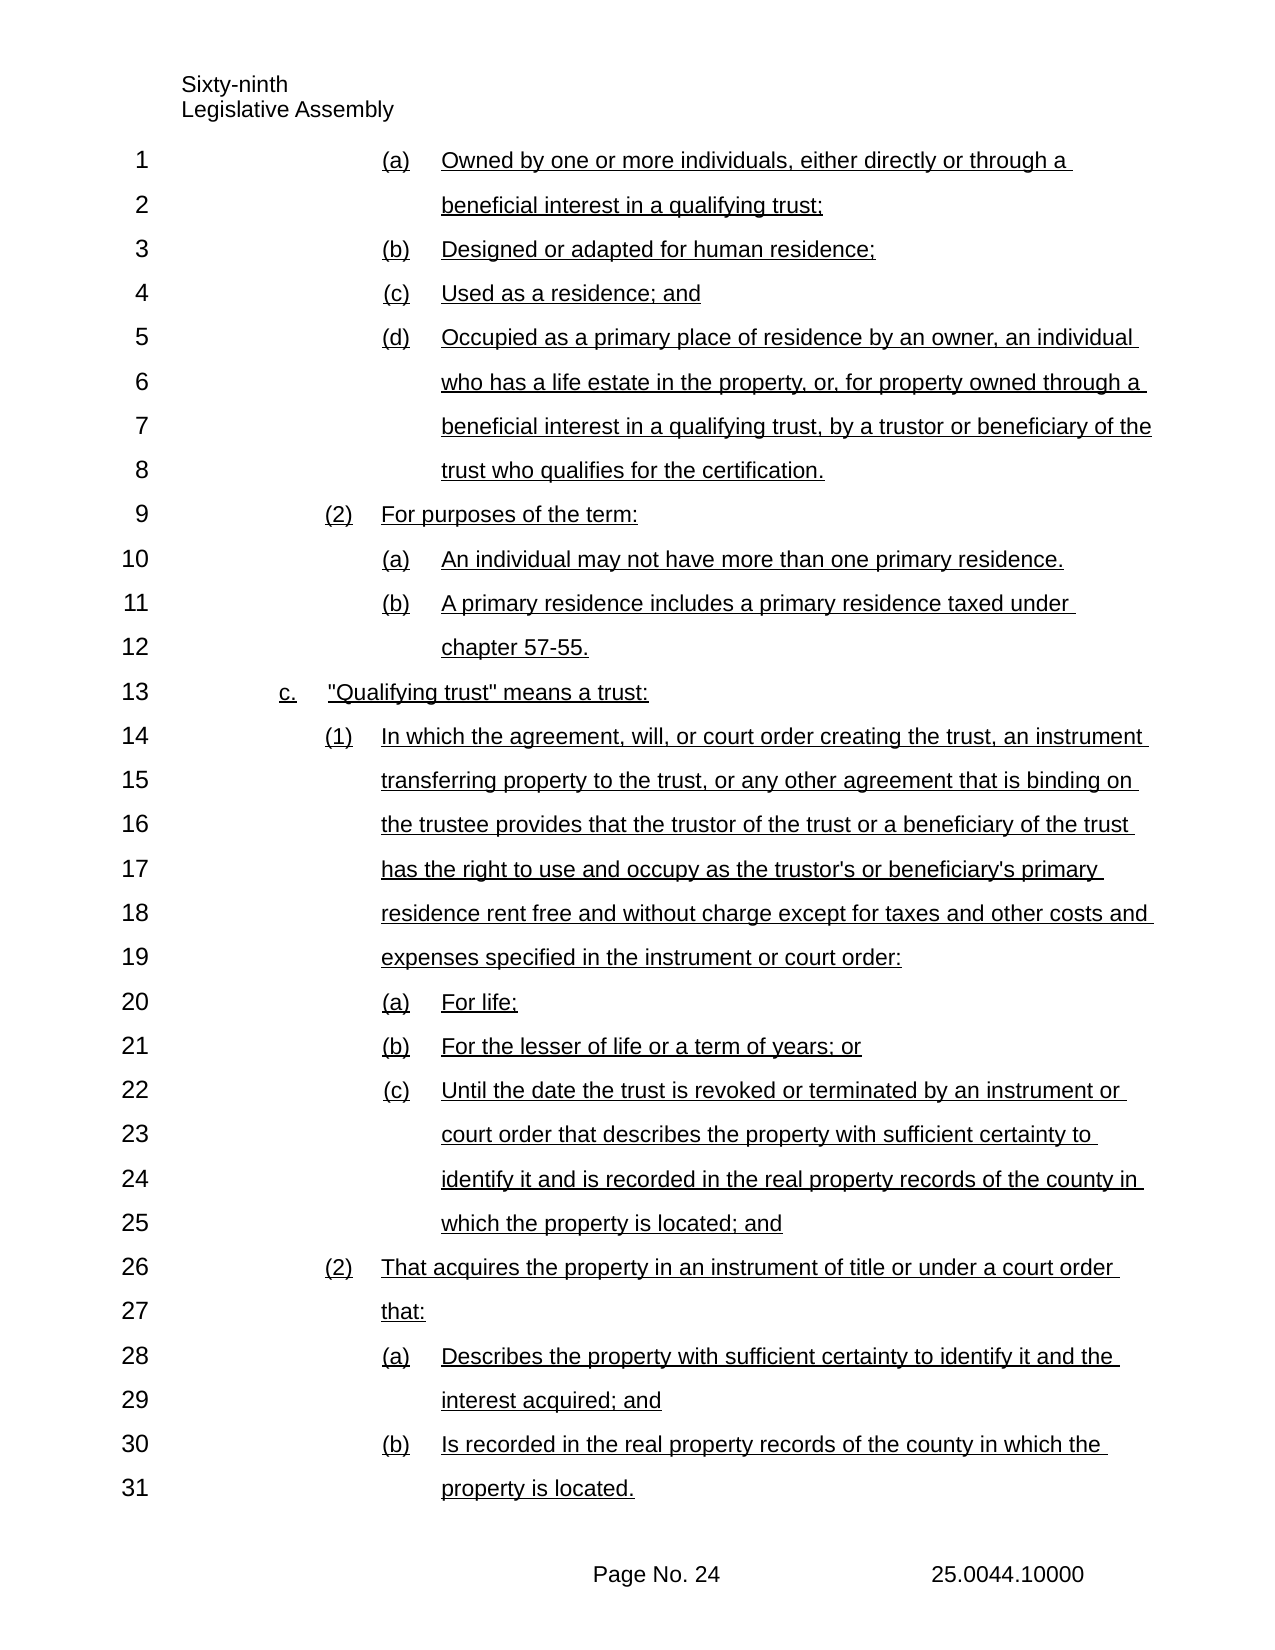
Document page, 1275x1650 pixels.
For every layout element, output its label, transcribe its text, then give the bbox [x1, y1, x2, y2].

text (a) For life; [181, 974, 1154, 1019]
text (a) Describes the property with sufficient certainty to identify it and the interest acquired; and [181, 1329, 1154, 1417]
text (a) An individual may not have more than one primary residence. [181, 532, 1154, 576]
text (c) Used as a residence; and [181, 266, 1154, 310]
text c. "Qualifying trust" means a trust: [181, 664, 1154, 709]
text (c) Until the date the trust is revoked or terminated by an instrument or court order that describes the property with sufficient certainty to identify it and is recorded in the real property records of the county in which the property is located; and [181, 1063, 1154, 1240]
text (b) A primary residence includes a primary residence taxed under chapter 57‑55. [181, 576, 1154, 664]
text (1) In which the agreement, will, or court order creating the trust, an instrument transferring property to the trust, or any other agreement that is binding on the trustee provides that the trustor of the trust or a beneficiary of the trust has the right to use and occupy as the trustor's or beneficiary's primary residence rent free and without charge except for taxes and other costs and expenses specified in the instrument or court order: [181, 709, 1154, 974]
text (2) That acquires the property in an instrument of title or under a court order that: [181, 1240, 1154, 1329]
text (b) For the lesser of life or a term of years; or [181, 1019, 1154, 1063]
text (a) Owned by one or more individuals, either directly or through a beneficial interest in a qualifying trust; [181, 133, 1154, 222]
text (b) Designed or adapted for human residence; [181, 222, 1154, 266]
text (2) For purposes of the term: [181, 487, 1154, 532]
text (b) Is recorded in the real property records of the county in which the property is located. [181, 1417, 1154, 1506]
text (d) Occupied as a primary place of residence by an owner, an individual who has a life estate in the property, or, for property owned through a beneficial interest in a qualifying trust, by a trustor or beneficiary of the trust who qualifies for the certification. [181, 310, 1154, 487]
